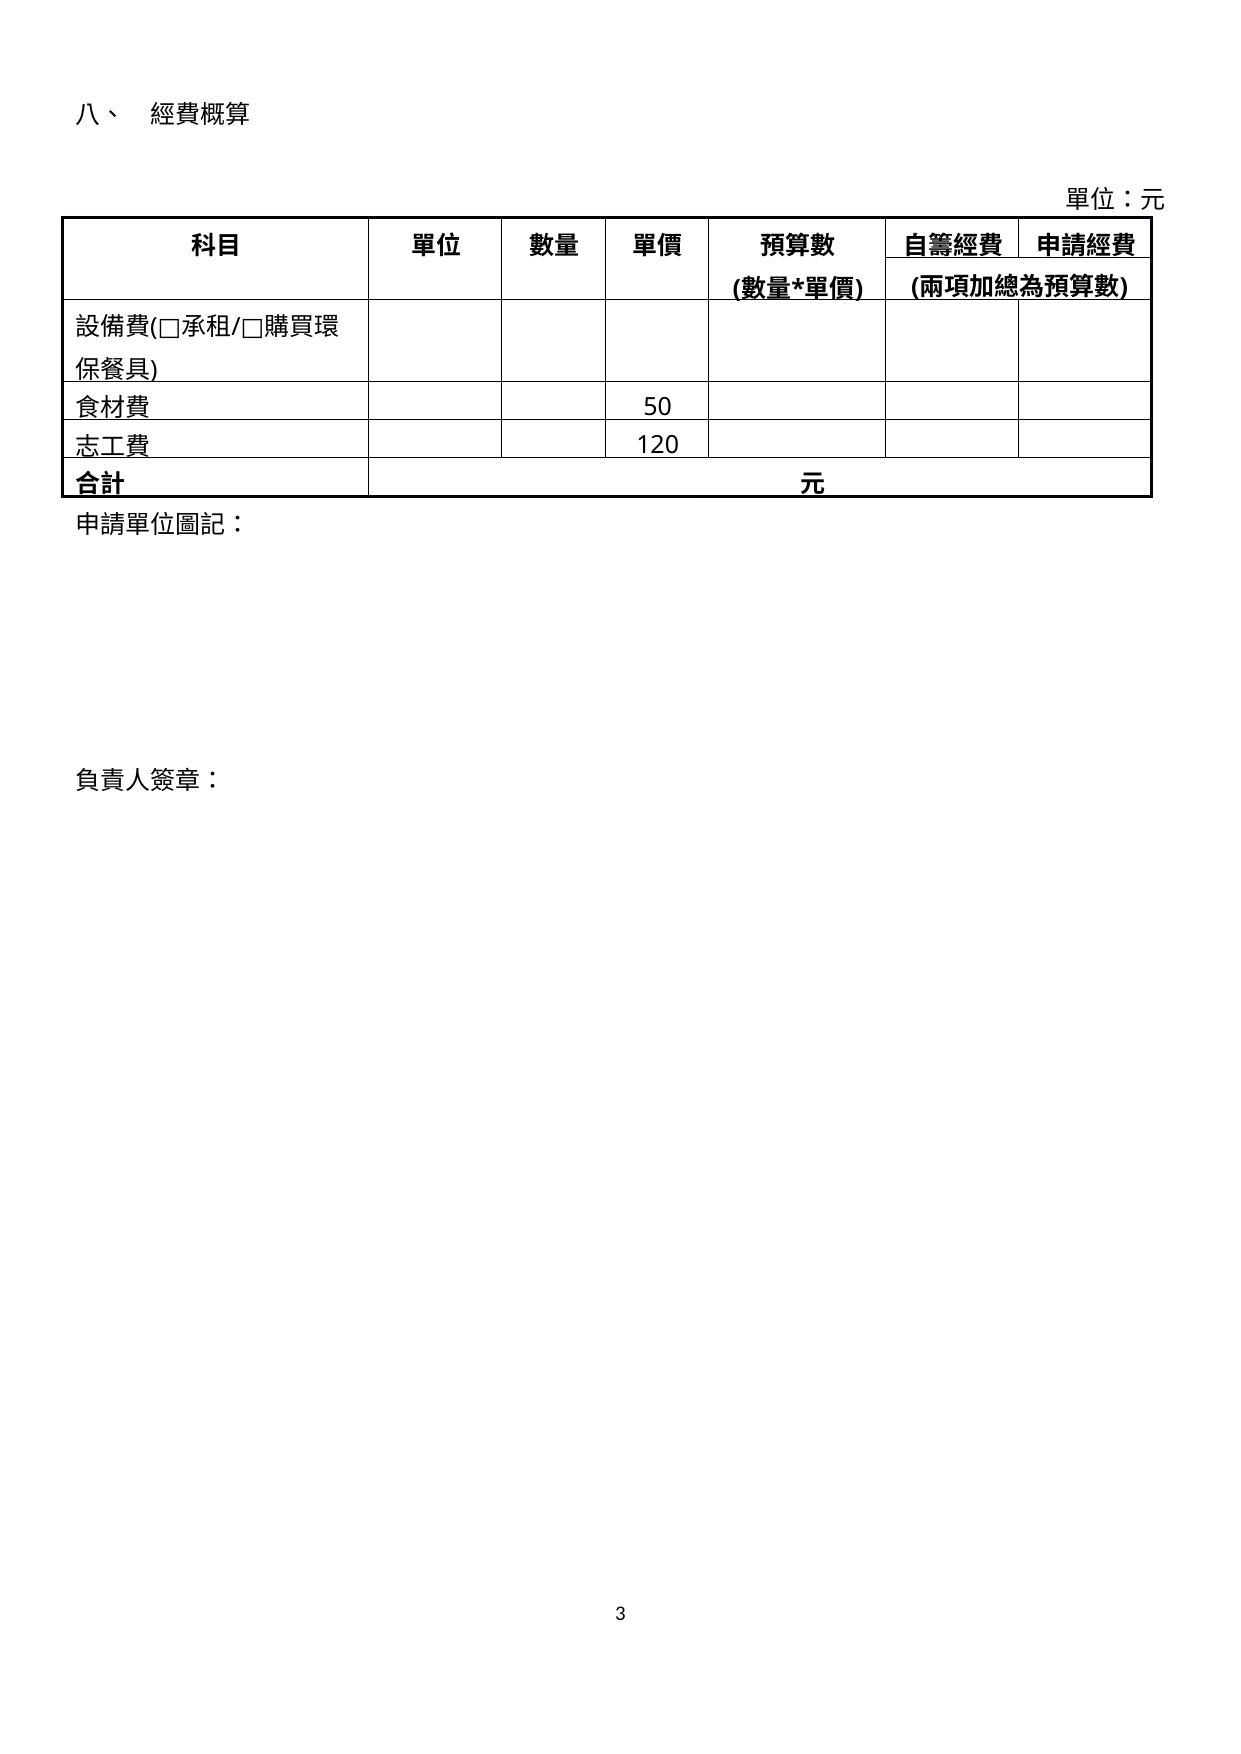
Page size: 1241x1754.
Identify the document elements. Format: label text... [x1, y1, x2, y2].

table_header 預算數 (數量*單價) [709, 219, 885, 299]
table_header 申請經費 [1019, 219, 1150, 256]
list 經費概算 [75, 87, 1165, 125]
table_cell [1019, 300, 1150, 381]
table_cell [369, 300, 501, 381]
table_cell [502, 300, 605, 381]
table_header 自籌經費 [886, 219, 1018, 256]
table_cell [502, 420, 605, 457]
text 負責人簽章： [75, 754, 1165, 791]
table_cell [369, 382, 501, 418]
table_cell 志工費 [64, 420, 368, 457]
table_cell 50 [606, 382, 708, 418]
table_cell 合計 [64, 458, 368, 494]
table_cell [886, 420, 1018, 457]
table_cell [709, 420, 885, 457]
table_cell (兩項加總為預算數) [886, 258, 1150, 299]
table_cell [886, 300, 1018, 381]
table_cell [1019, 420, 1150, 457]
table_header 數量 [502, 219, 605, 299]
text 申請單位圖記： [75, 498, 1165, 535]
table_cell [502, 382, 605, 418]
table_cell [369, 420, 501, 457]
table_cell [709, 300, 885, 381]
table_cell [1019, 382, 1150, 418]
text 單位：元 [150, 173, 1165, 210]
table_header 單價 [606, 219, 708, 299]
table_cell [709, 382, 885, 418]
table_cell 設備費(□承租/□購買環保餐具) [64, 300, 368, 381]
table_cell [886, 382, 1018, 418]
table_cell 元 [369, 458, 1150, 494]
table_cell [606, 300, 708, 381]
table_header 科目 [64, 219, 368, 299]
table_cell 食材費 [64, 382, 368, 418]
table_header 單位 [369, 219, 501, 299]
table_cell 120 [606, 420, 708, 457]
